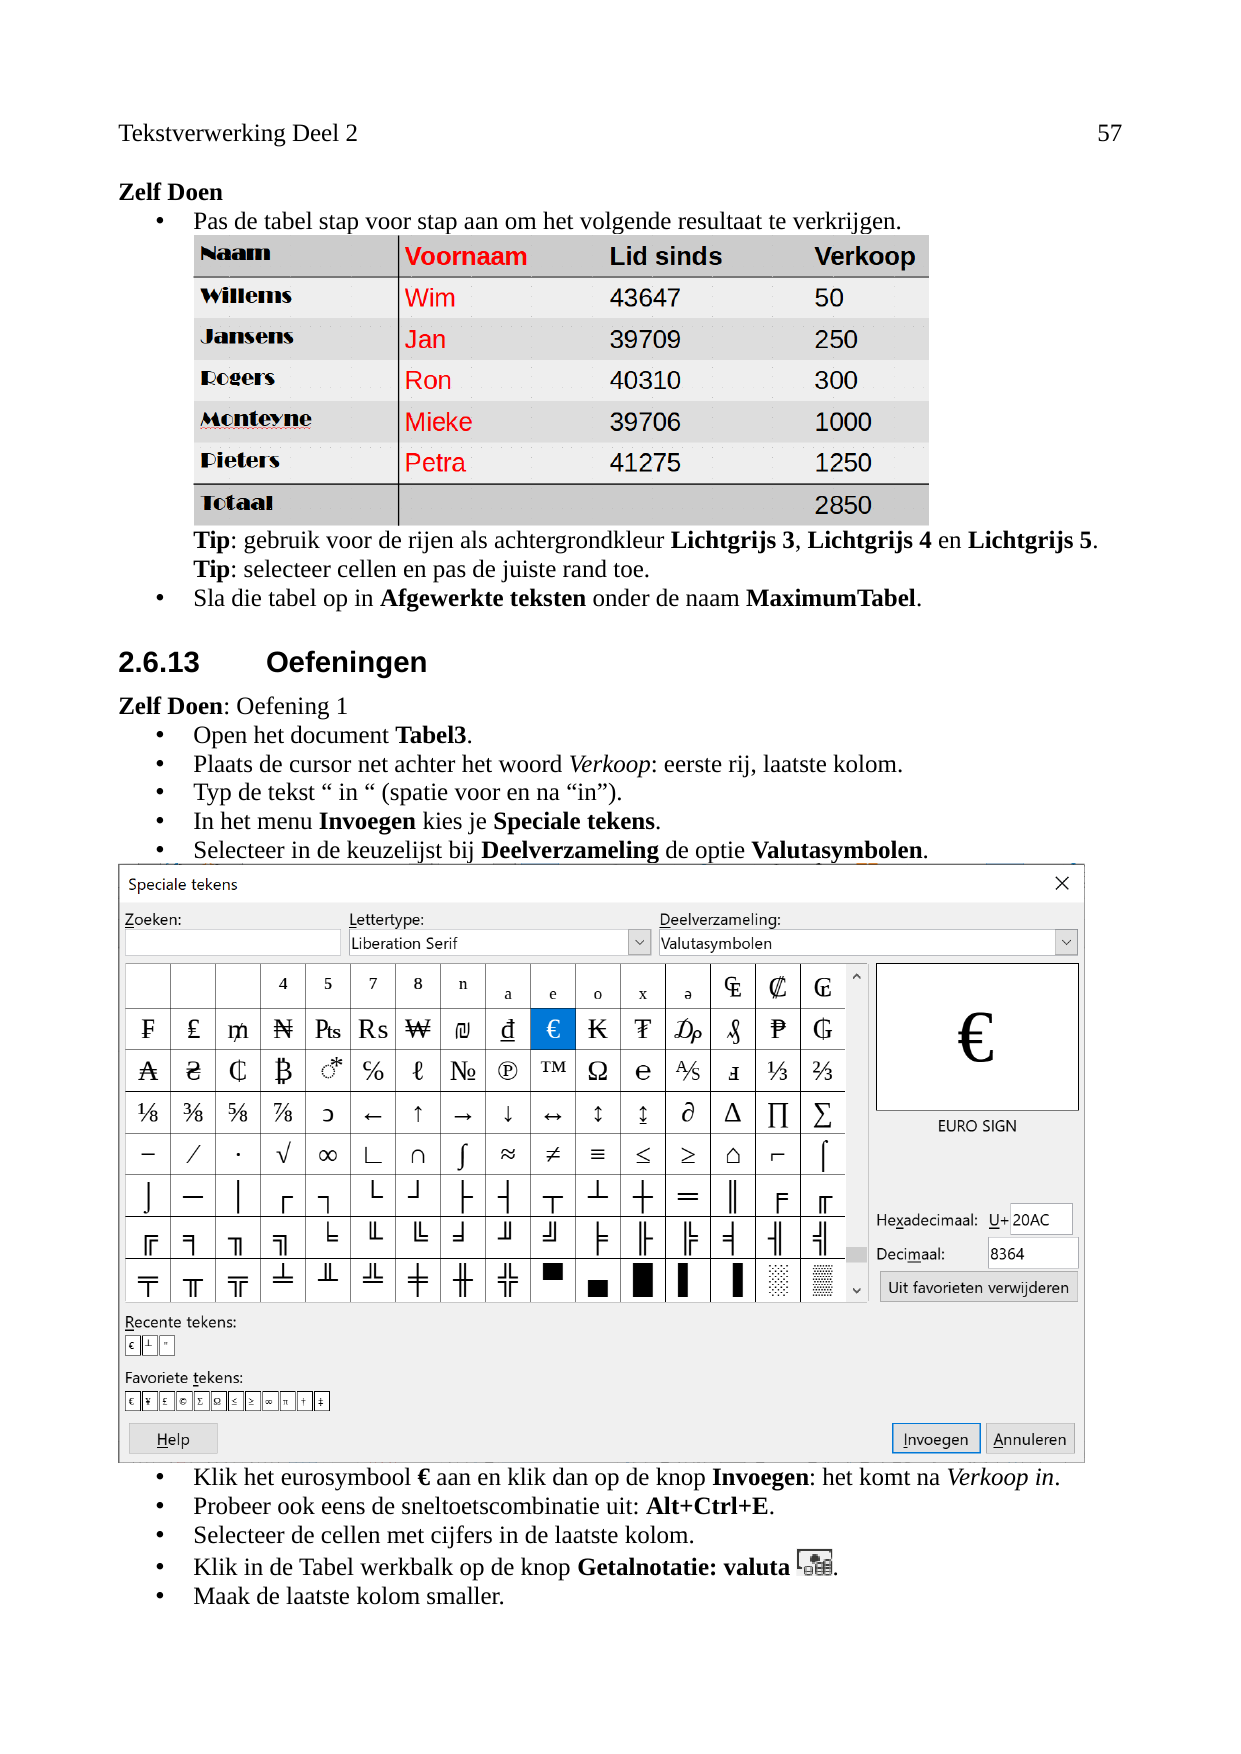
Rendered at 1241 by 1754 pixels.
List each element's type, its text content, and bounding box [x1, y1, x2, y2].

list Pas de tabel stap voor stap aan om het volgende resultaat te verkrijgen. Tip: gebruik voor de rijen als achtergrondkleur Lichtgrijs 3, Lichtgrijs 4 en Lichtgrijs 5. Tip: selecteer cellen en pas de juiste rand toe. [156, 206, 1122, 583]
picture [193, 234, 929, 526]
subtitle Oefeningen [118, 645, 1122, 679]
list Plaats de cursor net achter het woord Verkoop: eerste rij, laatste kolom. [156, 749, 1122, 777]
list Open het document Tabel3. [156, 720, 1122, 749]
text Zelf Doen [118, 177, 1122, 206]
list Typ de tekst “ in “ (spatie voor en na “in”). [156, 777, 1122, 806]
list Sla die tabel op in Afgewerkte teksten onder de naam MaximumTabel. [156, 583, 1122, 611]
list Probeer ook eens de sneltoetscombinatie uit: Alt+Ctrl+E. [156, 1491, 1122, 1520]
list Klik het eurosymbool € aan en klik dan op de knop Invoegen: het komt na Verkoop in. [156, 1462, 1122, 1491]
list In het menu Invoegen kies je Speciale tekens. [156, 806, 1122, 835]
list Klik in de Tabel werkbalk op de knop Getalnotatie: valuta . [156, 1549, 1122, 1581]
list Maak de laatste kolom smaller. [156, 1581, 1122, 1609]
picture [796, 1548, 833, 1576]
list Selecteer in de keuzelijst bij Deelverzameling de optie Valutasymbolen. [156, 835, 1122, 864]
picture [118, 863, 1085, 1463]
list Selecteer de cellen met cijfers in de laatste kolom. [156, 1520, 1122, 1549]
text Zelf Doen: Oefening 1 [118, 691, 1122, 720]
